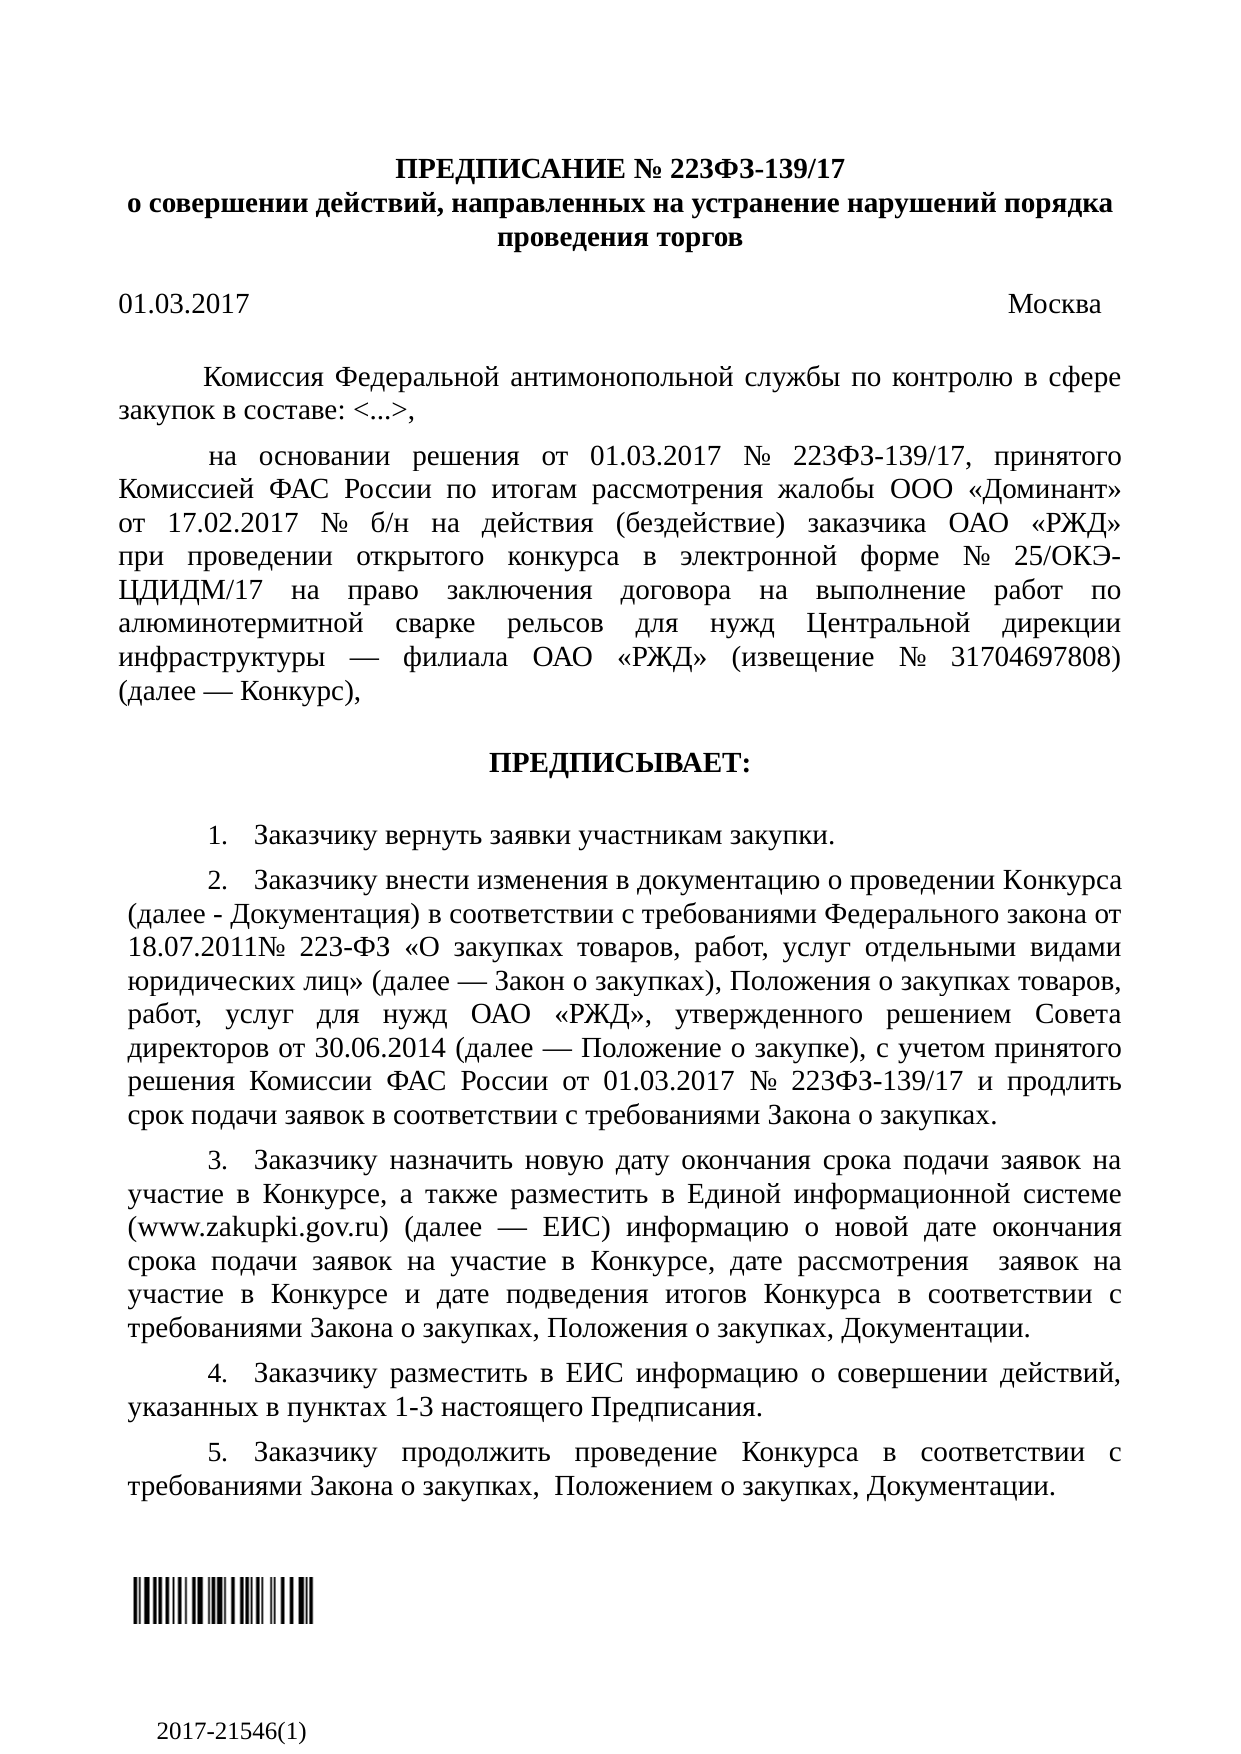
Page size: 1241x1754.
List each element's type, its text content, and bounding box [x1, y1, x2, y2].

list Заказчику назначить новую дату окончания срока подачи заявок на участие в Конкурсе, а также разместить в Единой информационной системе (www.zakupki.gov.ru) (далее — ЕИС) информацию о новой дате окончания срока подачи заявок на участие в Конкурсе, дате рассмотрения заявок на участие в Конкурсе и дате подведения итогов Конкурса в соответствии с требованиями Закона о закупках, Положения о закупках, Документации. [127, 1142, 1122, 1344]
text о совершении действий, направленных на устранение нарушений порядка проведения торгов [118, 185, 1122, 252]
list Заказчику вернуть заявки участникам закупки. [127, 817, 1122, 850]
text на основании решения от 01.03.2017 № 223ФЗ-139/17, принятого Комиссией ФАС России по итогам рассмотрения жалобы ООО «Доминант» от 17.02.2017 № б/н на действия (бездействие) заказчика ОАО «РЖД» при проведении открытого конкурса в электронной форме № 25/ОКЭ-ЦДИДМ/17 на право заключения договора на выполнение работ по алюминотермитной сварке рельсов для нужд Центральной дирекции инфраструктуры — филиала ОАО «РЖД» (извещение № 31704697808) (далее — Конкурс), [118, 438, 1122, 706]
list Заказчику разместить в ЕИС информацию о совершении действий, указанных в пунктах 1-3 настоящего Предписания. [127, 1356, 1122, 1423]
list Заказчику продолжить проведение Конкурса в соответствии с требованиями Закона о закупках, Положением о закупках, Документации. [127, 1434, 1122, 1502]
picture [118, 1577, 331, 1624]
text Комиссия Федеральной антимонопольной службы по контролю в сфере закупок в составе: <...>, [118, 359, 1122, 426]
text 01.03.2017 Москва [118, 286, 1122, 319]
list Заказчику внести изменения в документацию о проведении Конкурса (далее - Документация) в соответствии с требованиями Федерального закона от 18.07.2011№ 223-ФЗ «О закупках товаров, работ, услуг отдельными видами юридических лиц» (далее — Закон о закупках), Положения о закупках товаров, работ, услуг для нужд ОАО «РЖД», утвержденного решением Совета директоров от 30.06.2014 (далее — Положение о закупке), с учетом принятого решения Комиссии ФАС России от 01.03.2017 № 223ФЗ-139/17 и продлить срок подачи заявок в соответствии с требованиями Закона о закупках. [127, 862, 1122, 1131]
text ПРЕДПИСЫВАЕТ: [118, 745, 1122, 778]
text ПРЕДПИСАНИЕ № 223ФЗ-139/17 [118, 152, 1122, 185]
